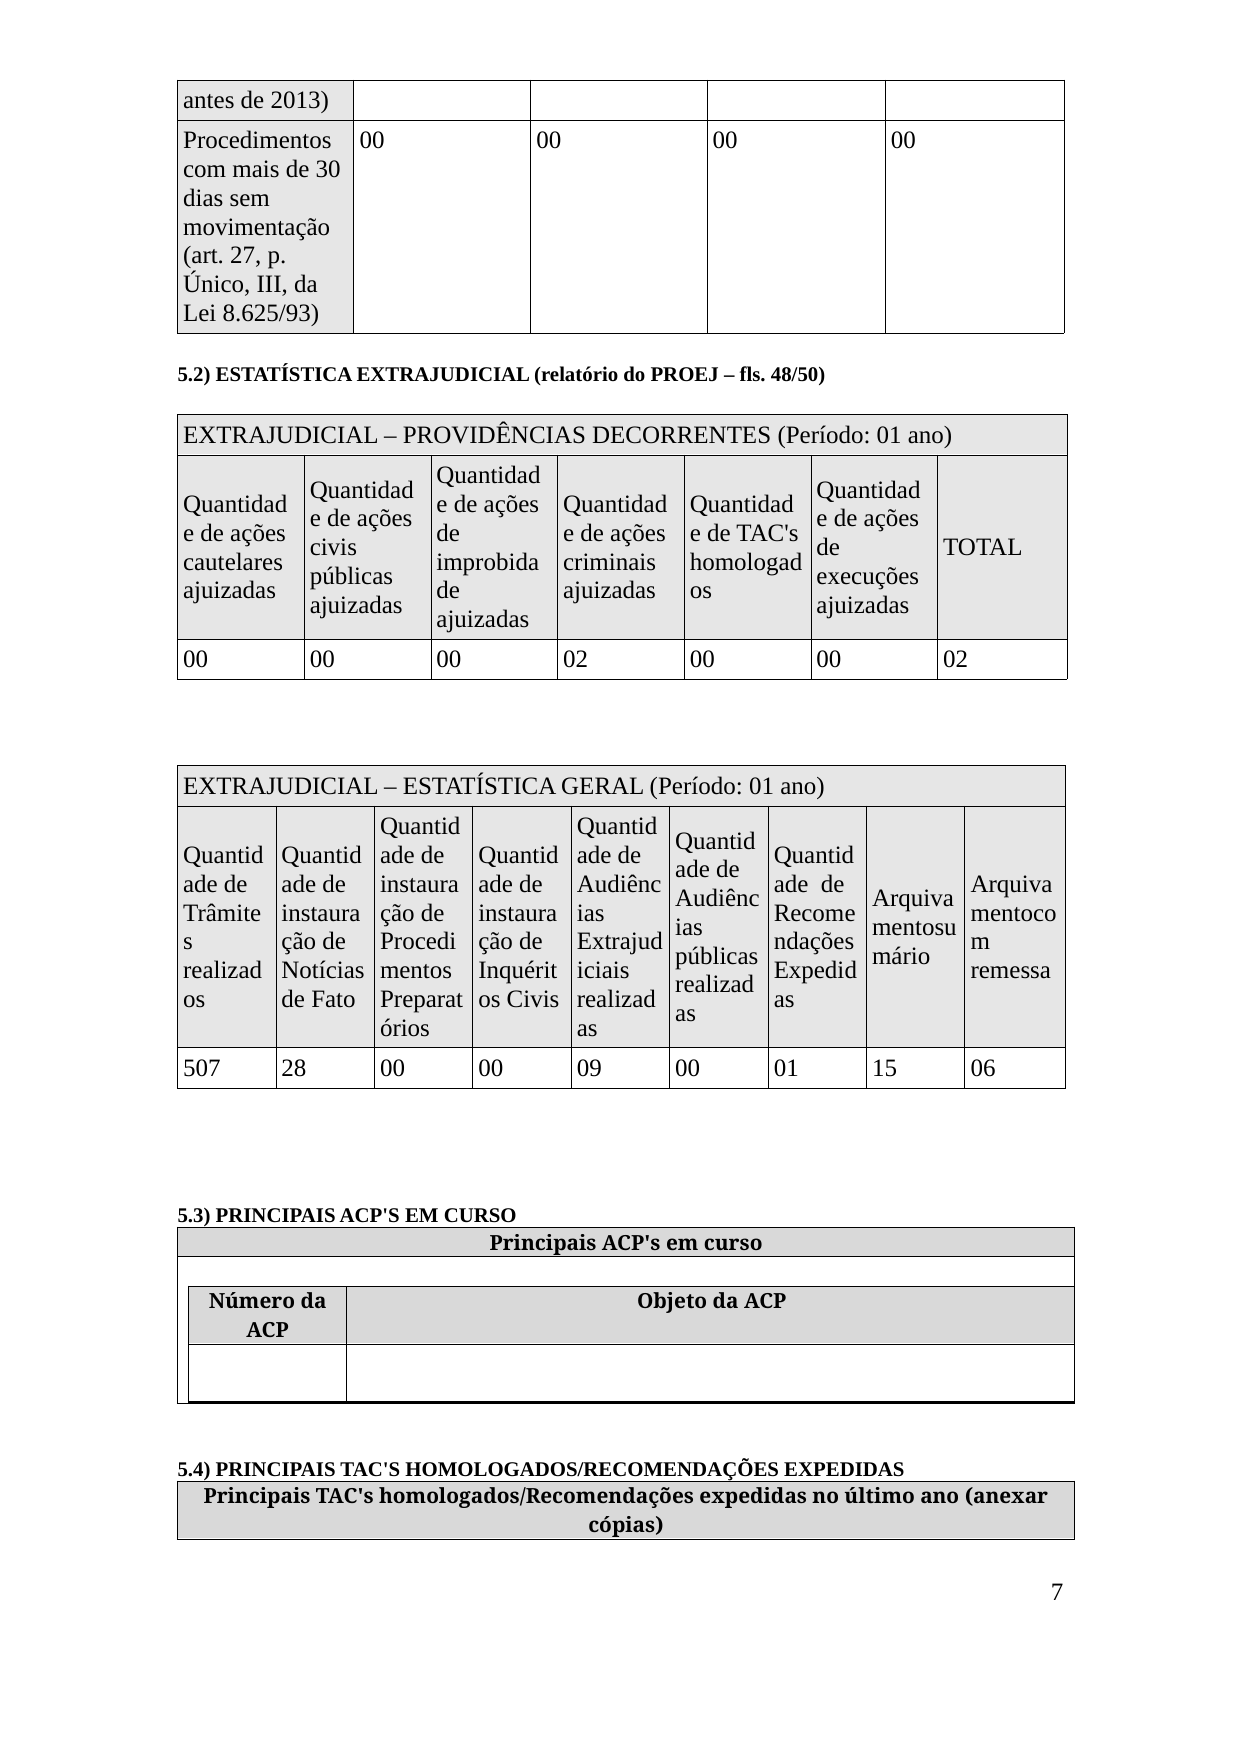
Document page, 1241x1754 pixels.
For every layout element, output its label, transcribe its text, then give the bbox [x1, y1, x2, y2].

table_cell 00 [432, 640, 557, 679]
table_cell 00 [708, 121, 885, 333]
table_cell Quantidade de Recomendações Expedidas [769, 807, 866, 1047]
table_cell 00 [685, 640, 811, 679]
text 5.3) PRINCIPAIS ACP'S EM CURSO [177, 1203, 1063, 1227]
table_cell Quantidade de Trâmites realizados [178, 807, 276, 1047]
table_cell Quantidade de ações de execuções ajuizadas [812, 456, 937, 639]
table_header Principais ACP's em curso [178, 1228, 1074, 1256]
table_cell Arquivamentocom remessa [965, 807, 1065, 1047]
table_cell Procedimentos com mais de 30 dias sem movimentação (art. 27, p. Único, III, da Lei 8.625/93) [178, 121, 353, 333]
table_cell 01 [769, 1048, 866, 1087]
table_cell Quantidade de ações de improbidade ajuizadas [432, 456, 557, 639]
table_cell 00 [354, 121, 530, 333]
table_cell Quantidade de ações civis públicas ajuizadas [305, 456, 431, 639]
table_cell 02 [938, 640, 1067, 679]
table_cell Quantidade de instauração de Notícias de Fato [277, 807, 374, 1047]
table_cell Quantidade de instauração de Inquéritos Civis [473, 807, 571, 1047]
table_header EXTRAJUDICIAL – ESTATÍSTICA GERAL (Período: 01 ano) [178, 766, 1065, 806]
table_cell Quantidade de ações cautelares ajuizadas [178, 456, 304, 639]
table_cell [189, 1345, 346, 1401]
table_cell 00 [670, 1048, 768, 1087]
table_cell Quantidade de Audiências Extrajudiciais realizadas [572, 807, 669, 1047]
table_cell antes de 2013) [178, 81, 353, 120]
table_cell 28 [277, 1048, 374, 1087]
table_cell Quantidade de Audiências públicas realizadas [670, 807, 768, 1047]
table_cell [178, 1257, 1074, 1403]
table_cell Arquivamentosumário [867, 807, 964, 1047]
table_cell [347, 1345, 1074, 1401]
table_header Objeto da ACP [347, 1287, 1074, 1343]
table_header Principais TAC's homologados/Recomendações expedidas no último ano (anexar cópias) [178, 1482, 1074, 1538]
table_cell 00 [886, 121, 1064, 333]
table_cell 00 [812, 640, 937, 679]
table_cell Quantidade de instauração de Procedimentos Preparatórios [375, 807, 472, 1047]
text 5.4) PRINCIPAIS TAC'S HOMOLOGADOS/RECOMENDAÇÕES EXPEDIDAS [177, 1456, 1063, 1481]
table_cell [708, 81, 885, 120]
table_cell [886, 81, 1064, 120]
table_cell 09 [572, 1048, 669, 1087]
table_cell 15 [867, 1048, 964, 1087]
table_cell 06 [965, 1048, 1065, 1087]
table_cell TOTAL [938, 456, 1067, 639]
table_header EXTRAJUDICIAL – PROVIDÊNCIAS DECORRENTES (Período: 01 ano) [178, 415, 1067, 454]
text 5.2) ESTATÍSTICA EXTRAJUDICIAL (relatório do PROEJ – fls. 48/50) [177, 361, 1063, 386]
table_cell 02 [558, 640, 684, 679]
table_header Número da ACP [189, 1287, 346, 1343]
table_cell Quantidade de TAC's homologados [685, 456, 811, 639]
table_cell Quantidade de ações criminais ajuizadas [558, 456, 684, 639]
table_cell 00 [473, 1048, 571, 1087]
table_cell [354, 81, 530, 120]
table_cell 507 [178, 1048, 276, 1087]
table_cell 00 [375, 1048, 472, 1087]
table_cell 00 [178, 640, 304, 679]
table_cell [531, 81, 707, 120]
table_cell 00 [305, 640, 431, 679]
table_cell 00 [531, 121, 707, 333]
